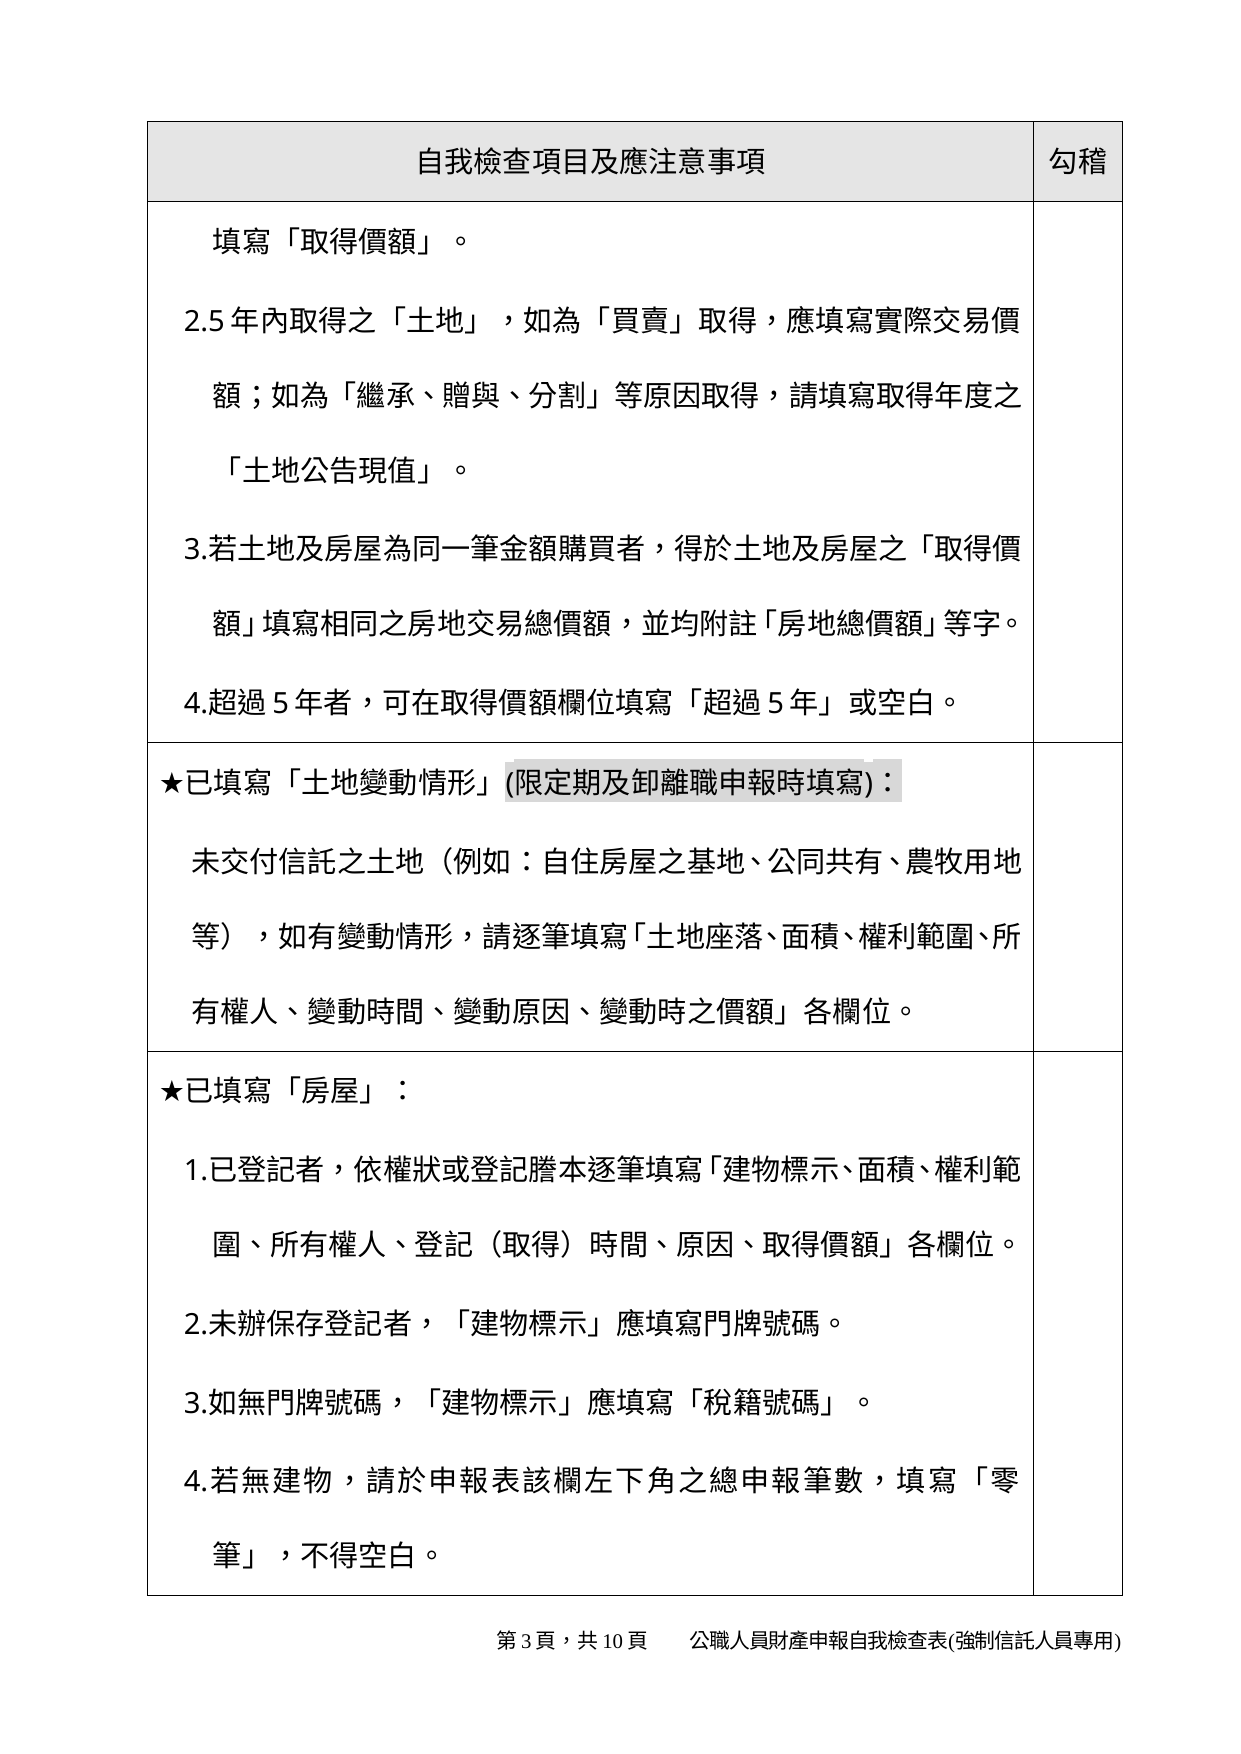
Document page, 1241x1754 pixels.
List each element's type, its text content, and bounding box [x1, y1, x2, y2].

table_header 自我檢查項目及應注意事項 [148, 122, 1033, 201]
table_cell [1034, 202, 1122, 742]
table_cell ★已填寫「土地變動情形」(限定期及卸離職申報時填寫)： 未交付信託之土地（例如：自住房屋之基地、公同共有、農牧用地等），如有變動情形，請逐筆填寫「土地座落、面積、權利範圍、所有權人、變動時間、變動原因、變動時之價額」各欄位。 [148, 743, 1033, 1051]
table_cell [1034, 743, 1122, 1051]
table_cell [1034, 1052, 1122, 1595]
table_cell ★已填寫「房屋」： 1.已登記者，依權狀或登記謄本逐筆填寫「建物標示、面積、權利範圍、所有權人、登記（取得）時間、原因、取得價額」各欄位。 2.未辦保存登記者，「建物標示」應填寫門牌號碼。 3.如無門牌號碼，「建物標示」應填寫「稅籍號碼」。 4.若無建物，請於申報表該欄左下角之總申報筆數，填寫「零筆」，不得空白。 [148, 1052, 1033, 1595]
table_cell 填寫「取得價額」。 2.5年內取得之「土地」，如為「買賣」取得，應填寫實際交易價額；如為「繼承、贈與、分割」等原因取得，請填寫取得年度之「土地公告現值」。 3.若土地及房屋為同一筆金額購買者，得於土地及房屋之「取得價額」填寫相同之房地交易總價額，並均附註「房地總價額」等字。 4.超過5年者，可在取得價額欄位填寫「超過5年」或空白。 [148, 202, 1033, 742]
table_header 勾稽 [1034, 122, 1122, 201]
